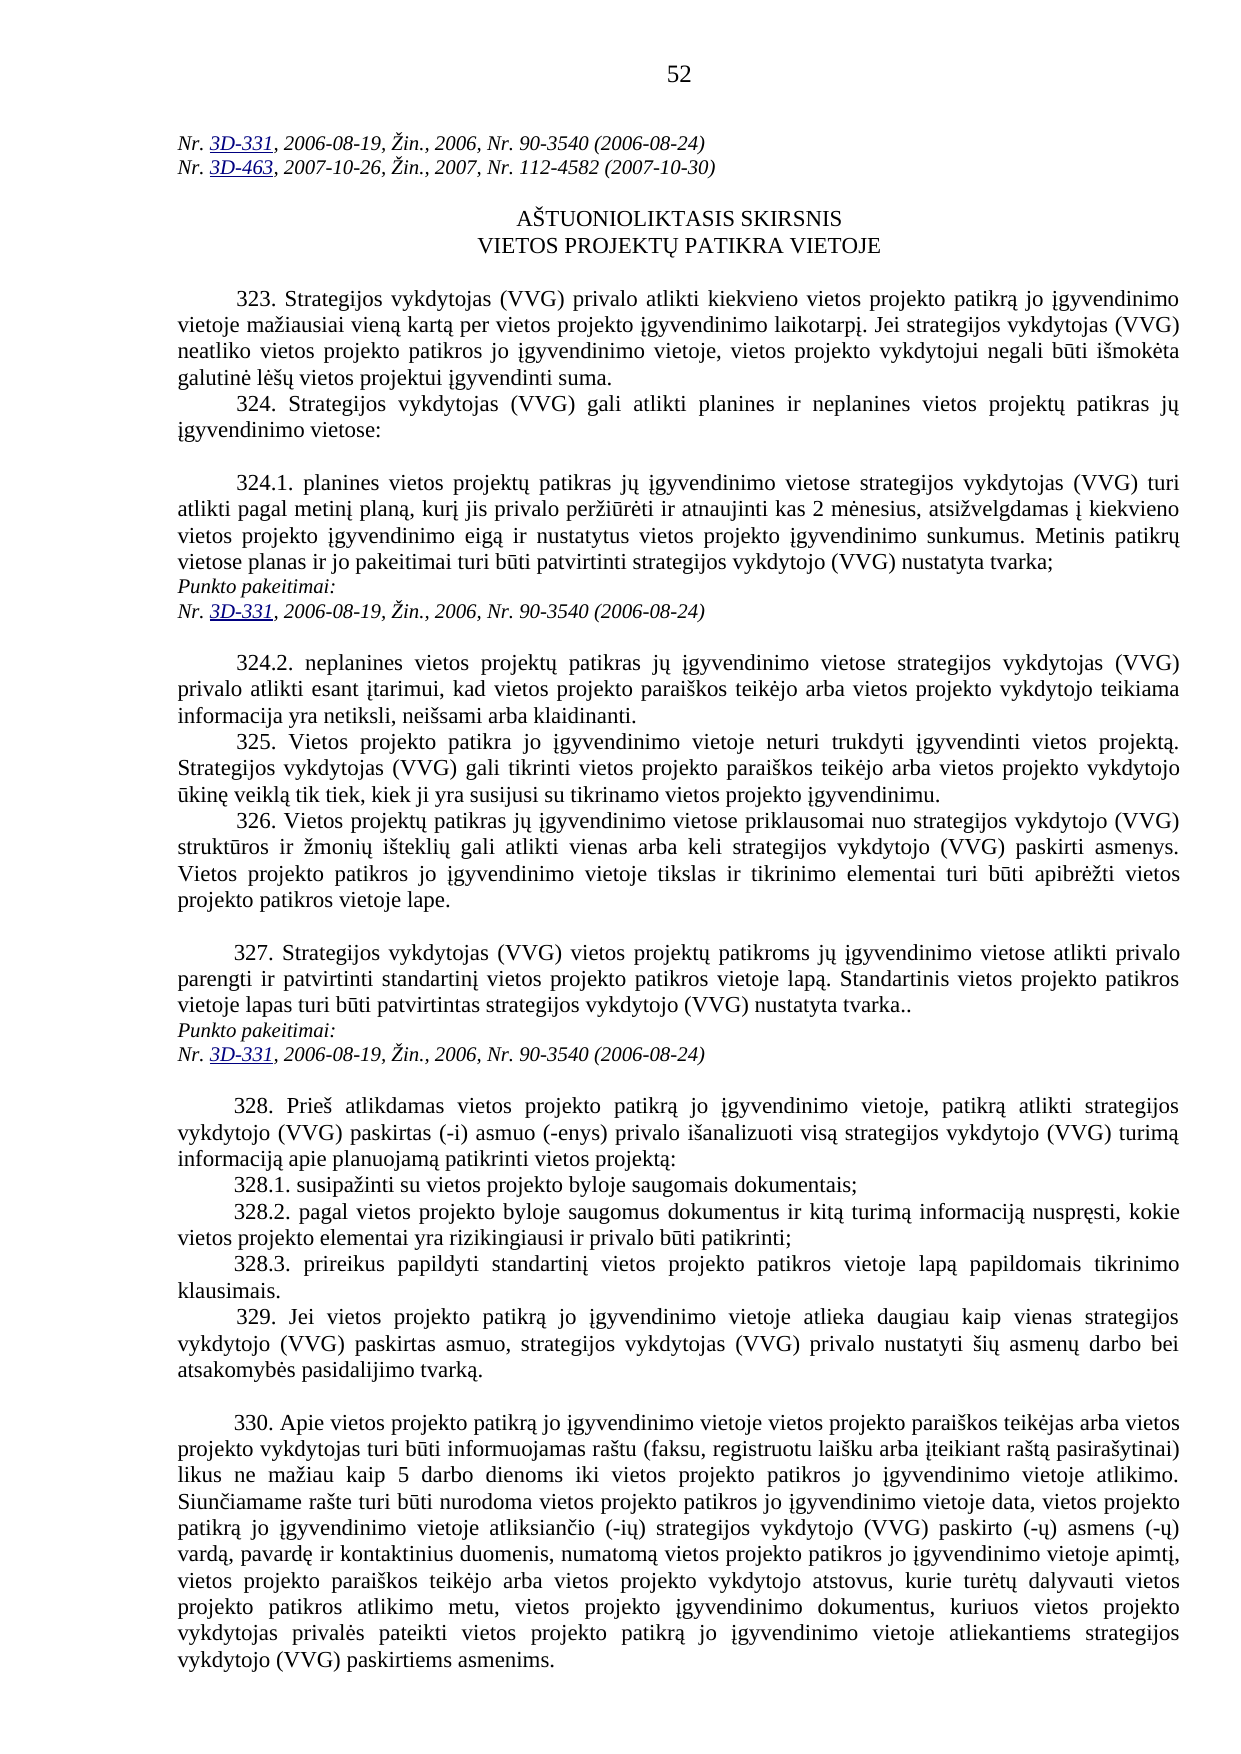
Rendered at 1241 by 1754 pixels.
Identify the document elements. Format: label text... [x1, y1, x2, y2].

text 329. Jei vietos projekto patikrą jo įgyvendinimo vietoje atlieka daugiau kaip vienas strategijos vykdytojo (VVG) paskirtas asmuo, strategijos vykdytojas (VVG) privalo nustatyti šių asmenų darbo bei atsakomybės pasidalijimo tvarką. [177, 1303, 1181, 1382]
text Punkto pakeitimai: [177, 574, 1181, 598]
text 327. Strategijos vykdytojas (VVG) vietos projektų patikroms jų įgyvendinimo vietose atlikti privalo parengti ir patvirtinti standartinį vietos projekto patikros vietoje lapą. Standartinis vietos projekto patikros vietoje lapas turi būti patvirtintas strategijos vykdytojo (VVG) nustatyta tvarka.. [177, 939, 1181, 1018]
text 328.2. pagal vietos projekto byloje saugomus dokumentus ir kitą turimą informaciją nuspręsti, kokie vietos projekto elementai yra rizikingiausi ir privalo būti patikrinti; [177, 1198, 1181, 1251]
text 325. Vietos projekto patikra jo įgyvendinimo vietoje neturi trukdyti įgyvendinti vietos projektą. Strategijos vykdytojas (VVG) gali tikrinti vietos projekto paraiškos teikėjo arba vietos projekto vykdytojo ūkinę veiklą tik tiek, kiek ji yra susijusi su tikrinamo vietos projekto įgyvendinimu. [177, 728, 1181, 807]
text 326. Vietos projektų patikras jų įgyvendinimo vietose priklausomai nuo strategijos vykdytojo (VVG) struktūros ir žmonių išteklių gali atlikti vienas arba keli strategijos vykdytojo (VVG) paskirti asmenys. Vietos projekto patikros jo įgyvendinimo vietoje tikslas ir tikrinimo elementai turi būti apibrėžti vietos projekto patikros vietoje lape. [177, 807, 1181, 912]
text Nr. 3D-331, 2006-08-19, Žin., 2006, Nr. 90-3540 (2006-08-24) [177, 598, 1181, 623]
text vietos projektų Patikra vietoje [177, 232, 1181, 258]
text Nr. 3D-331, 2006-08-19, Žin., 2006, Nr. 90-3540 (2006-08-24) [177, 1042, 1181, 1066]
text 328.1. susipažinti su vietos projekto byloje saugomais dokumentais; [177, 1171, 1181, 1198]
text Nr. 3D-463, 2007-10-26, Žin., 2007, Nr. 112-4582 (2007-10-30) [177, 155, 1181, 179]
text AŠTUONIOLIKTASIS SKIRSNIS [177, 206, 1181, 232]
text Nr. 3D-331, 2006-08-19, Žin., 2006, Nr. 90-3540 (2006-08-24) [177, 131, 1181, 155]
text 324.2. neplanines vietos projektų patikras jų įgyvendinimo vietose strategijos vykdytojas (VVG) privalo atlikti esant įtarimui, kad vietos projekto paraiškos teikėjo arba vietos projekto vykdytojo teikiama informacija yra netiksli, neišsami arba klaidinanti. [177, 649, 1181, 728]
text 328.3. prireikus papildyti standartinį vietos projekto patikros vietoje lapą papildomais tikrinimo klausimais. [177, 1251, 1181, 1303]
text 328. Prieš atlikdamas vietos projekto patikrą jo įgyvendinimo vietoje, patikrą atlikti strategijos vykdytojo (VVG) paskirtas (-i) asmuo (-enys) privalo išanalizuoti visą strategijos vykdytojo (VVG) turimą informaciją apie planuojamą patikrinti vietos projektą: [177, 1092, 1181, 1171]
text 324.1. planines vietos projektų patikras jų įgyvendinimo vietose strategijos vykdytojas (VVG) turi atlikti pagal metinį planą, kurį jis privalo peržiūrėti ir atnaujinti kas 2 mėnesius, atsižvelgdamas į kiekvieno vietos projekto įgyvendinimo eigą ir nustatytus vietos projekto įgyvendinimo sunkumus. Metinis patikrų vietose planas ir jo pakeitimai turi būti patvirtinti strategijos vykdytojo (VVG) nustatyta tvarka; [177, 469, 1181, 574]
text Punkto pakeitimai: [177, 1018, 1181, 1042]
text 324. Strategijos vykdytojas (VVG) gali atlikti planines ir neplanines vietos projektų patikras jų įgyvendinimo vietose: [177, 390, 1181, 443]
text 323. Strategijos vykdytojas (VVG) privalo atlikti kiekvieno vietos projekto patikrą jo įgyvendinimo vietoje mažiausiai vieną kartą per vietos projekto įgyvendinimo laikotarpį. Jei strategijos vykdytojas (VVG) neatliko vietos projekto patikros jo įgyvendinimo vietoje, vietos projekto vykdytojui negali būti išmokėta galutinė lėšų vietos projektui įgyvendinti suma. [177, 284, 1181, 390]
text 330. Apie vietos projekto patikrą jo įgyvendinimo vietoje vietos projekto paraiškos teikėjas arba vietos projekto vykdytojas turi būti informuojamas raštu (faksu, registruotu laišku arba įteikiant raštą pasirašytinai) likus ne mažiau kaip 5 darbo dienoms iki vietos projekto patikros jo įgyvendinimo vietoje atlikimo. Siunčiamame rašte turi būti nurodoma vietos projekto patikros jo įgyvendinimo vietoje data, vietos projekto patikrą jo įgyvendinimo vietoje atliksiančio (-ių) strategijos vykdytojo (VVG) paskirto (-ų) asmens (-ų) vardą, pavardę ir kontaktinius duomenis, numatomą vietos projekto patikros jo įgyvendinimo vietoje apimtį, vietos projekto paraiškos teikėjo arba vietos projekto vykdytojo atstovus, kurie turėtų dalyvauti vietos projekto patikros atlikimo metu, vietos projekto įgyvendinimo dokumentus, kuriuos vietos projekto vykdytojas privalės pateikti vietos projekto patikrą jo įgyvendinimo vietoje atliekantiems strategijos vykdytojo (VVG) paskirtiems asmenims. [177, 1409, 1181, 1672]
